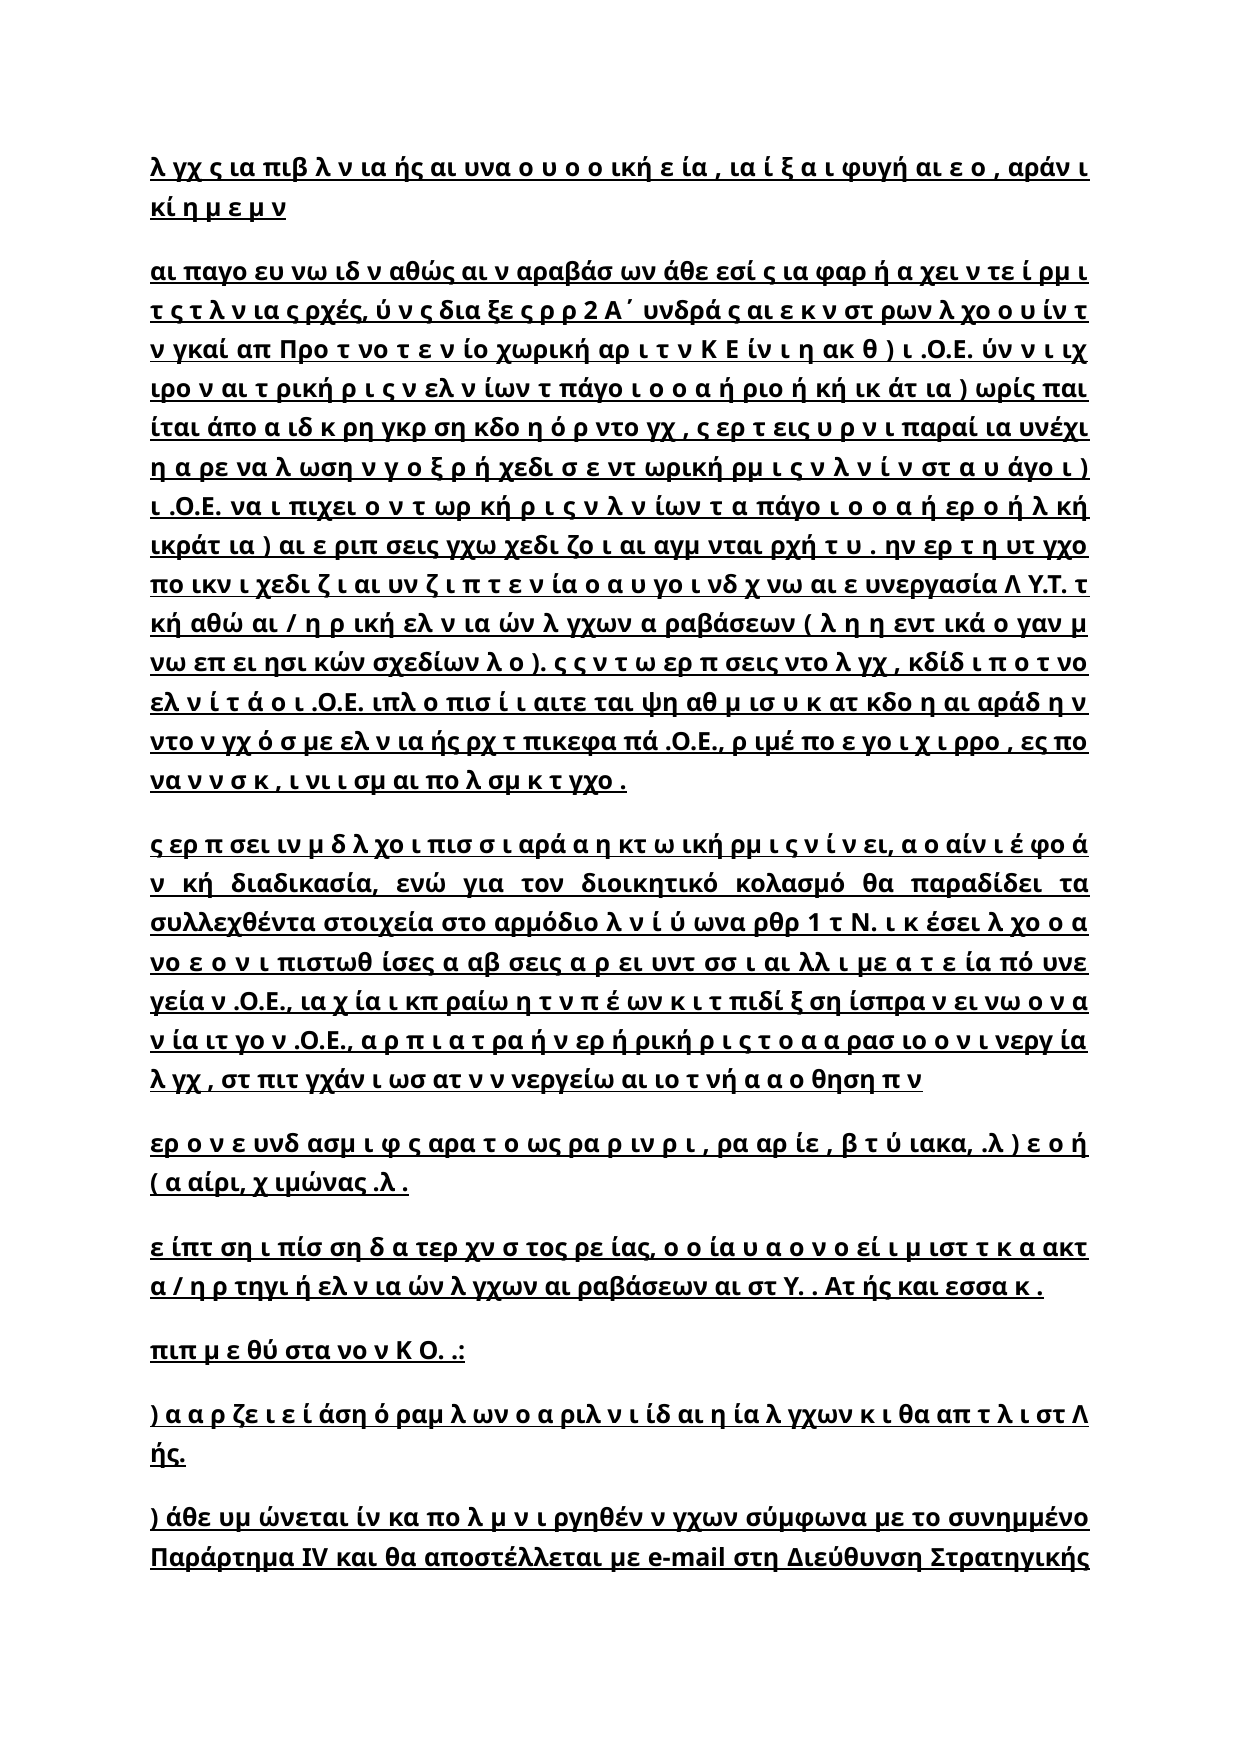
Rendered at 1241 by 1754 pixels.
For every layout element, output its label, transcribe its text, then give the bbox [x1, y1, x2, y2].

text κί η μ ε μ ν [150, 181, 1090, 223]
text Παράρτημα IV και θα αποστέλλεται με e-mail στη Διεύθυνση Στρατηγικής [150, 1531, 1090, 1568]
text κή αθώ αι / η ρ ική ελ ν ια ών λ γχων α ραβάσεων ( λ η η εντ ικά ο γαν μ νω επ ει ησι κών σχεδίων λ ο ). ς ς ν τ ω ερ π σεις ντο λ γχ , κδίδ ι π ο τ νο ελ ν ί τ ά ο ι .Ο.Ε. ιπλ ο πισ ί ι αιτε ται ψη αθ μ ισ υ κ ατ κδο η αι αράδ η ν ντο ν γχ ό σ με ελ ν ια ής ρχ τ πικεφα πά .Ο.Ε., ρ ιμέ πο ε γο ι χ ι ρρο , ες πο να ν ν σ κ , ι νι ι σμ αι πο λ σμ κ τ γχο . [150, 597, 1090, 797]
text ικράτ ια ) αι ε ριπ σεις γχω χεδι ζο ι αι αγμ νται ρχή τ υ . ην ερ τ η υτ γχο πο ικν ι χεδι ζ ι αι υν ζ ι π τ ε ν ία ο α υ γο ι νδ χ νω αι ε υνεργασία Λ Υ.Τ. τ [150, 519, 1090, 596]
text αι παγο ευ νω ιδ ν αθώς αι ν αραβάσ ων άθε εσί ς ια φαρ ή α χει ν τε ί ρμ ι τ ς τ λ ν ια ς ρχές, ύ ν ς δια ξε ς ρ ρ 2 Α΄ υνδρά ς αι ε κ ν στ ρων λ χο ο υ ίν τ ν γκαί απ Προ τ νο τ ε ν ίο χωρική αρ ι τ ν Κ Ε ίν ι η ακ θ ) ι .Ο.Ε. ύν ν ι ιχ ιρο ν αι τ ρική ρ ι ς ν ελ ν ίων τ πάγο ι ο ο α ή ριο ή κή ικ άτ ια ) ωρίς παι ίται άπο α ιδ κ ρη γκρ ση κδο η ό ρ ντο γχ , ς ερ τ εις υ ρ ν ι παραί ια υνέχι [150, 253, 1090, 439]
text ι .Ο.Ε. να ι πιχει ο ν τ ωρ κή ρ ι ς ν λ ν ίων τ α πάγο ι ο ο α ή ερ ο ή λ κή [150, 480, 1090, 517]
text ) α α ρ ζε ι ε ί άση ό ραμ λ ων ο α ριλ ν ι ίδ αι η ία λ γχων κ ι θα απ τ λ ι στ Λ ής. [150, 1397, 1090, 1470]
text ς ερ π σει ιν μ δ λ χο ι πισ σ ι αρά α η κτ ω ική ρμ ι ς ν ί ν ει, α ο αίν ι έ φο ά ν κή διαδικασία, ενώ για τον διοικητικό κολασμό θα παραδίδει τα [150, 827, 1090, 895]
text συλλεχθέντα στοιχεία στο αρμόδιο λ ν ί ύ ωνα ρθρ 1 τ Ν. ι κ έσει λ χο ο α νο ε ο ν ι πιστωθ ίσες α αβ σεις α ρ ει υντ σσ ι αι λλ ι με α τ ε ία πό υνε γεία ν .Ο.Ε., ια χ ία ι κπ ραίω η τ ν π έ ων κ ι τ πιδί ξ ση ίσπρα ν ει νω ο ν α ν ία ιτ γο ν .Ο.Ε., α ρ π ι α τ ρα ή ν ερ ή ρική ρ ι ς τ ο α α ρασ ιο ο ν ι νεργ ία λ γχ , στ πιτ γχάν ι ωσ ατ ν ν νεργείω αι ιο τ νή α α ο θηση π ν [150, 897, 1090, 1096]
text πιπ μ ε θύ στα νο ν Κ Ο. .: [150, 1332, 1090, 1367]
text λ γχ ς ια πιβ λ ν ια ής αι υνα ο υ ο ο ική ε ία , ια ί ξ α ι φυγή αι ε ο , αράν ι [150, 150, 1090, 179]
text ερ ο ν ε υνδ ασμ ι φ ς αρα τ ο ως ρα ρ ιν ρ ι , ρα αρ ίε , β τ ύ ιακα, .λ ) ε ο ή ( α αίρι, χ ιμώνας .λ . [150, 1126, 1090, 1199]
text ) άθε υμ ώνεται ίν κα πο λ μ ν ι ργηθέν ν γχων σύμφωνα με το συνημμένο [150, 1500, 1090, 1529]
text ε ίπτ ση ι πίσ ση δ α τερ χν σ τος ρε ίας, ο ο ία υ α ο ν ο εί ι μ ιστ τ κ α ακτ α / η ρ τηγι ή ελ ν ια ών λ γχων αι ραβάσεων αι στ Υ. . Ατ ής και εσσα κ . [150, 1229, 1090, 1302]
text η α ρε να λ ωση ν γ ο ξ ρ ή χεδι σ ε ντ ωρική ρμ ι ς ν λ ν ί ν στ α υ άγο ι ) [150, 441, 1090, 478]
